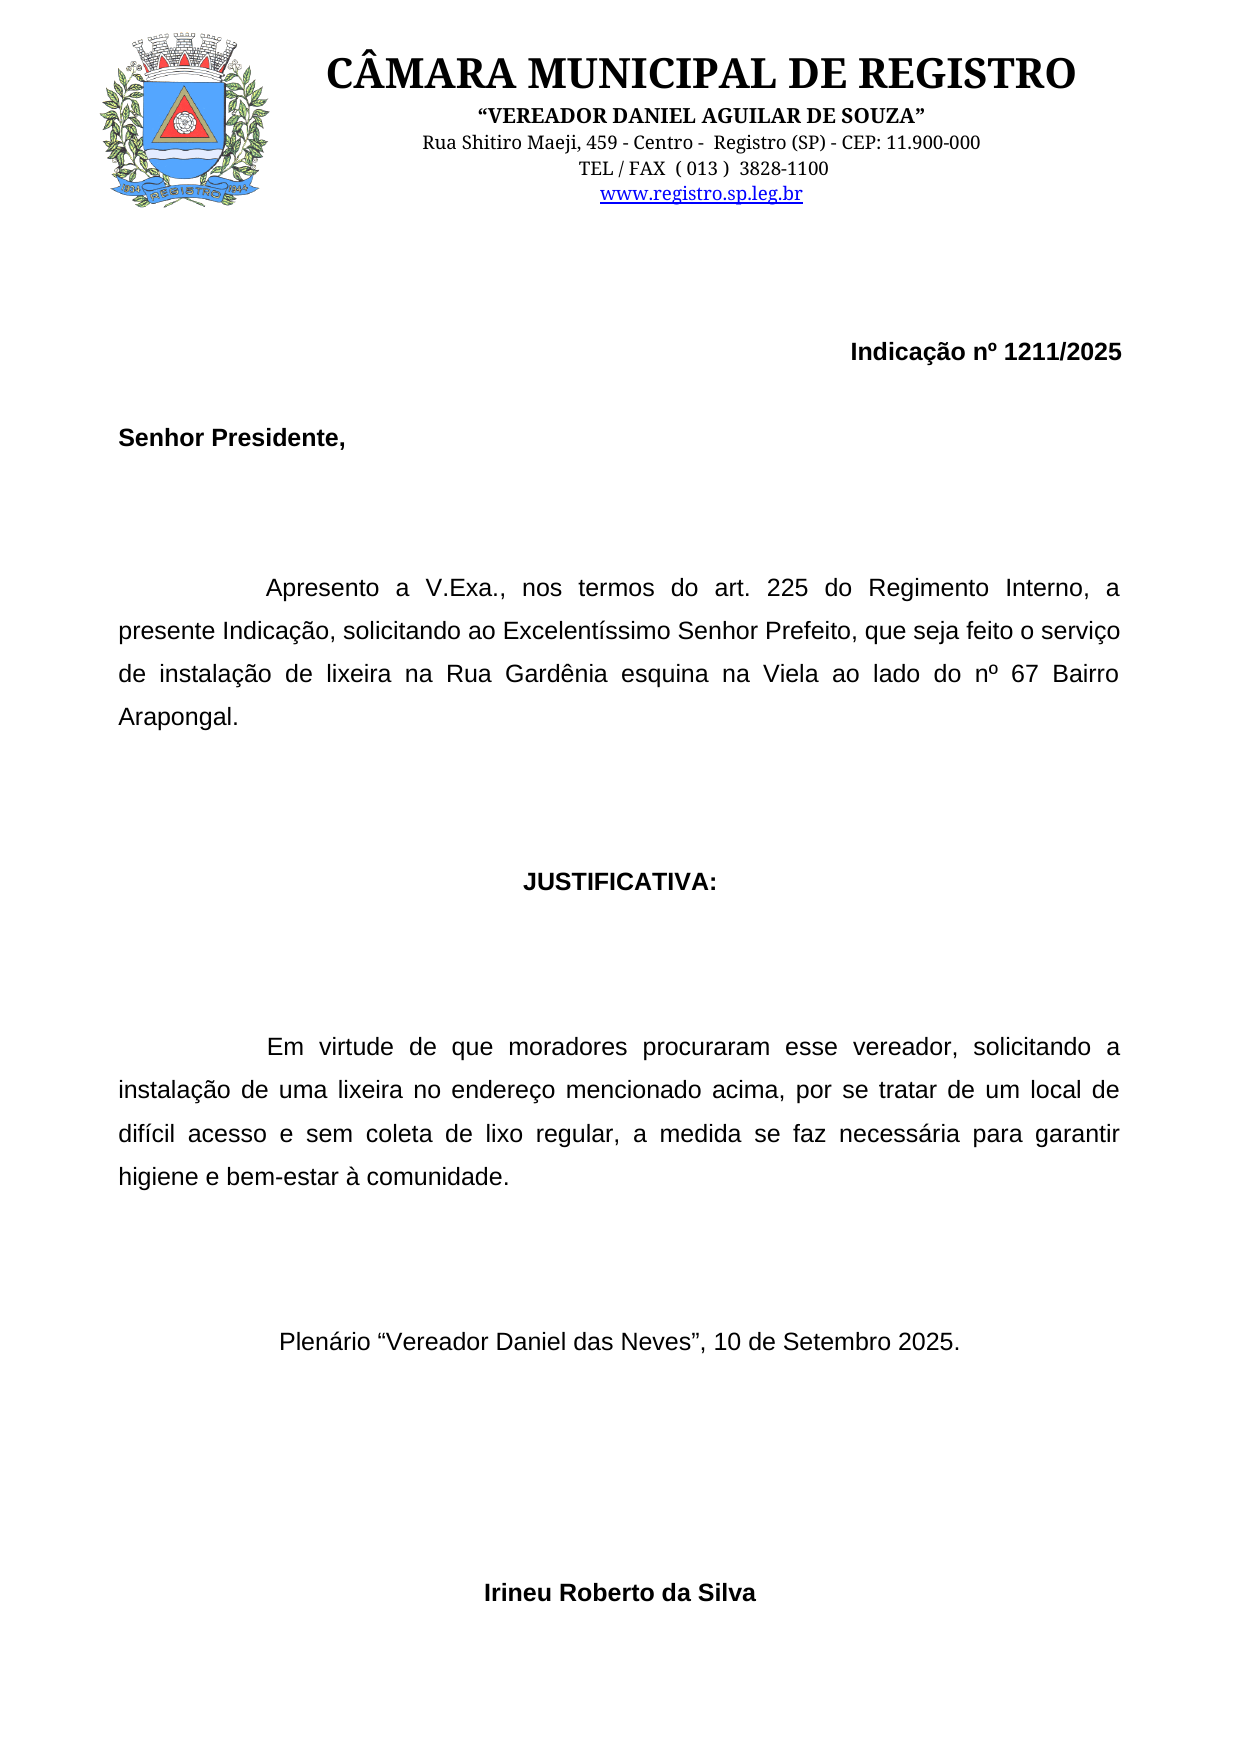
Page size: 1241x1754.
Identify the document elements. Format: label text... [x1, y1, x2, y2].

text JUSTIFICATIVA: [118, 867, 1122, 896]
text Em virtude de que moradores procuraram esse vereador, solicitando a instalação de uma lixeira no endereço mencionado acima, por se tratar de um local de difícil acesso e sem coleta de lixo regular, a medida se faz necessária para garantir higiene e bem-estar à comunidade. [118, 1032, 1122, 1190]
text Senhor Presidente, [118, 423, 1122, 452]
text Apresento a V.Exa., nos termos do art. 225 do Regimento Interno, a presente Indicação, solicitando ao Excelentíssimo Senhor Prefeito, que seja feito o serviço de instalação de lixeira na Rua Gardênia esquina na Viela ao lado do nº 67 Bairro Arapongal. [118, 573, 1122, 731]
text Indicação nº 1211/2025 [118, 337, 1122, 366]
text Plenário “Vereador Daniel das Neves”, 10 de Setembro 2025. [118, 1327, 1122, 1355]
text Irineu Roberto da Silva [118, 1578, 1122, 1607]
